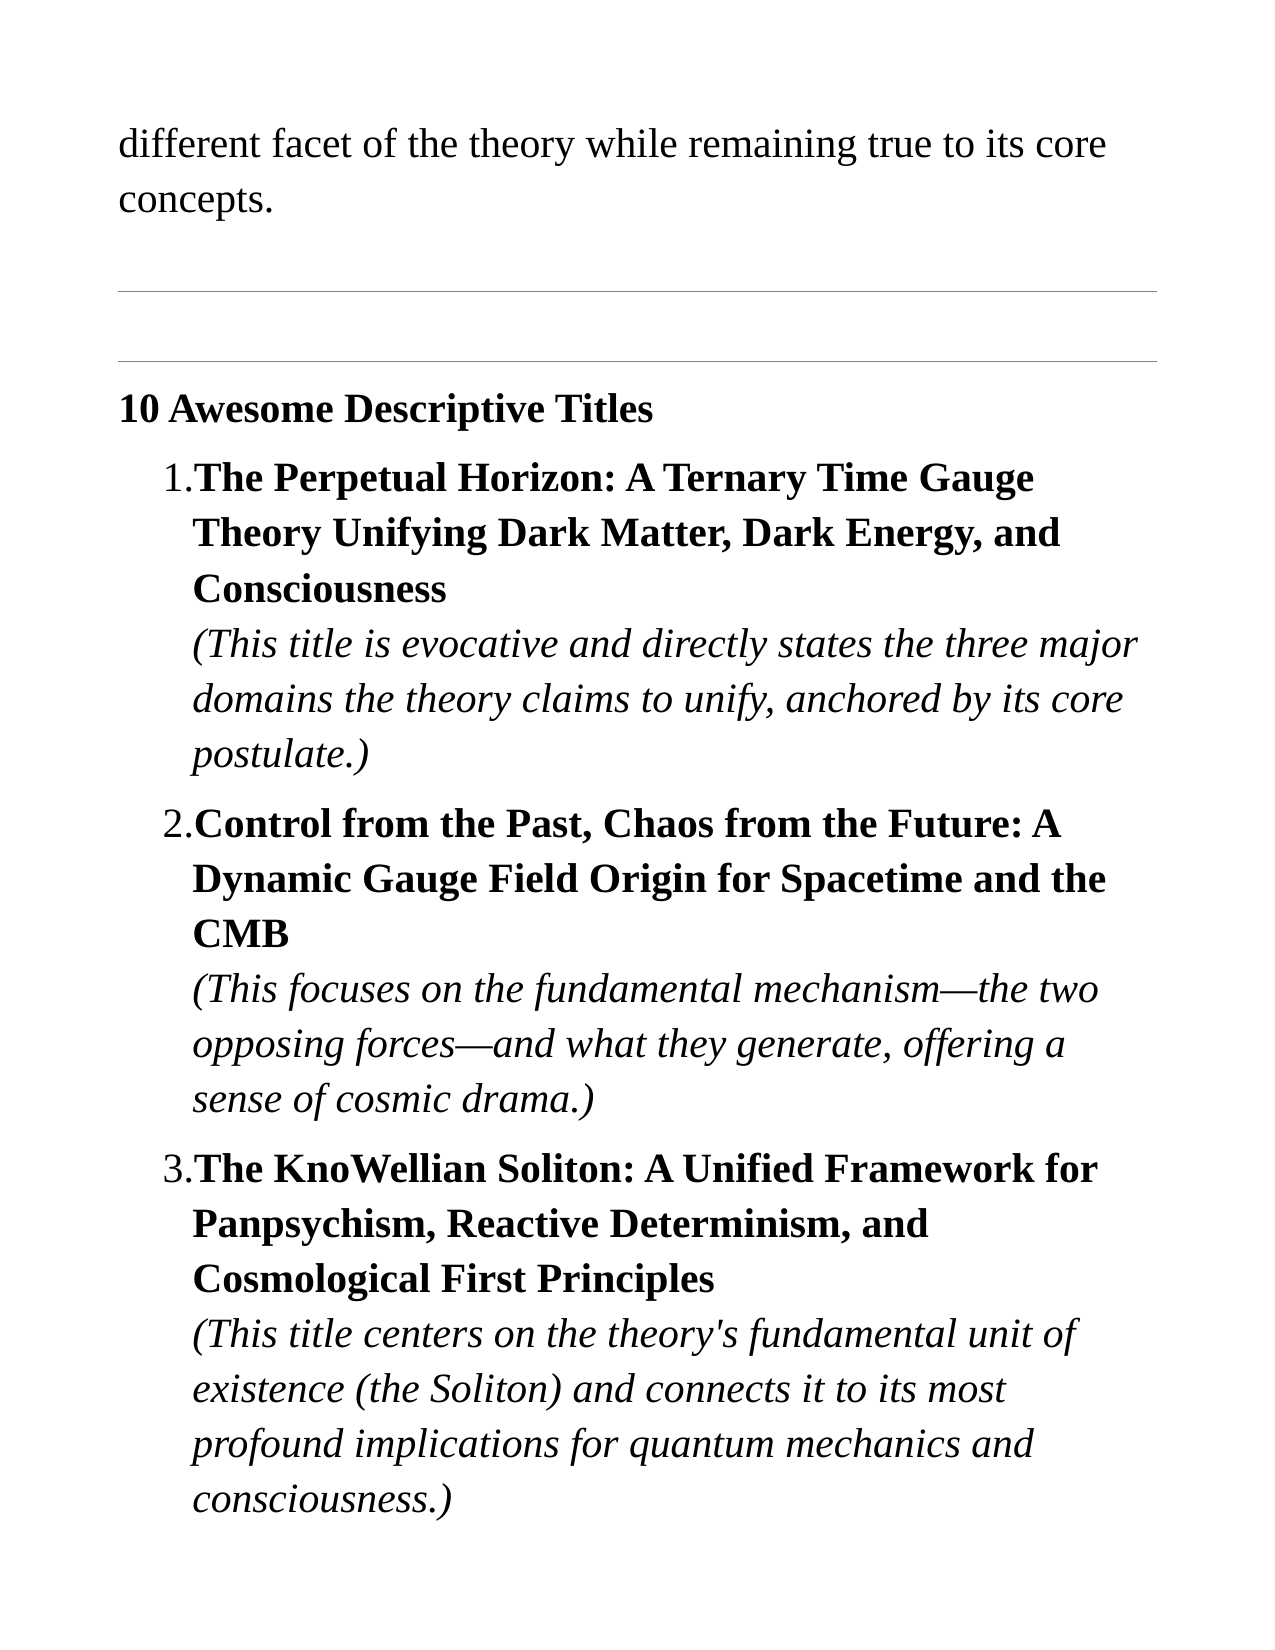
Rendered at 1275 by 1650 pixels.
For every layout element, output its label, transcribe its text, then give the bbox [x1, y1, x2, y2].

list The Perpetual Horizon: A Ternary Time Gauge Theory Unifying Dark Matter, Dark Energy, and Consciousness (This title is evocative and directly states the three major domains the theory claims to unify, anchored by its core postulate.) [162, 453, 1157, 776]
list The KnoWellian Soliton: A Unified Framework for Panpsychism, Reactive Determinism, and Cosmological First Principles (This title centers on the theory's fundamental unit of existence (the Soliton) and connects it to its most profound implications for quantum mechanics and consciousness.) [162, 1143, 1157, 1522]
subtitle 10 Awesome Descriptive Titles [118, 383, 1157, 431]
text different facet of the theory while remaining true to its core concepts. [118, 118, 1157, 221]
list Control from the Past, Chaos from the Future: A Dynamic Gauge Field Origin for Spacetime and the CMB (This focuses on the fundamental mechanism—the two opposing forces—and what they generate, offering a sense of cosmic drama.) [162, 798, 1157, 1121]
